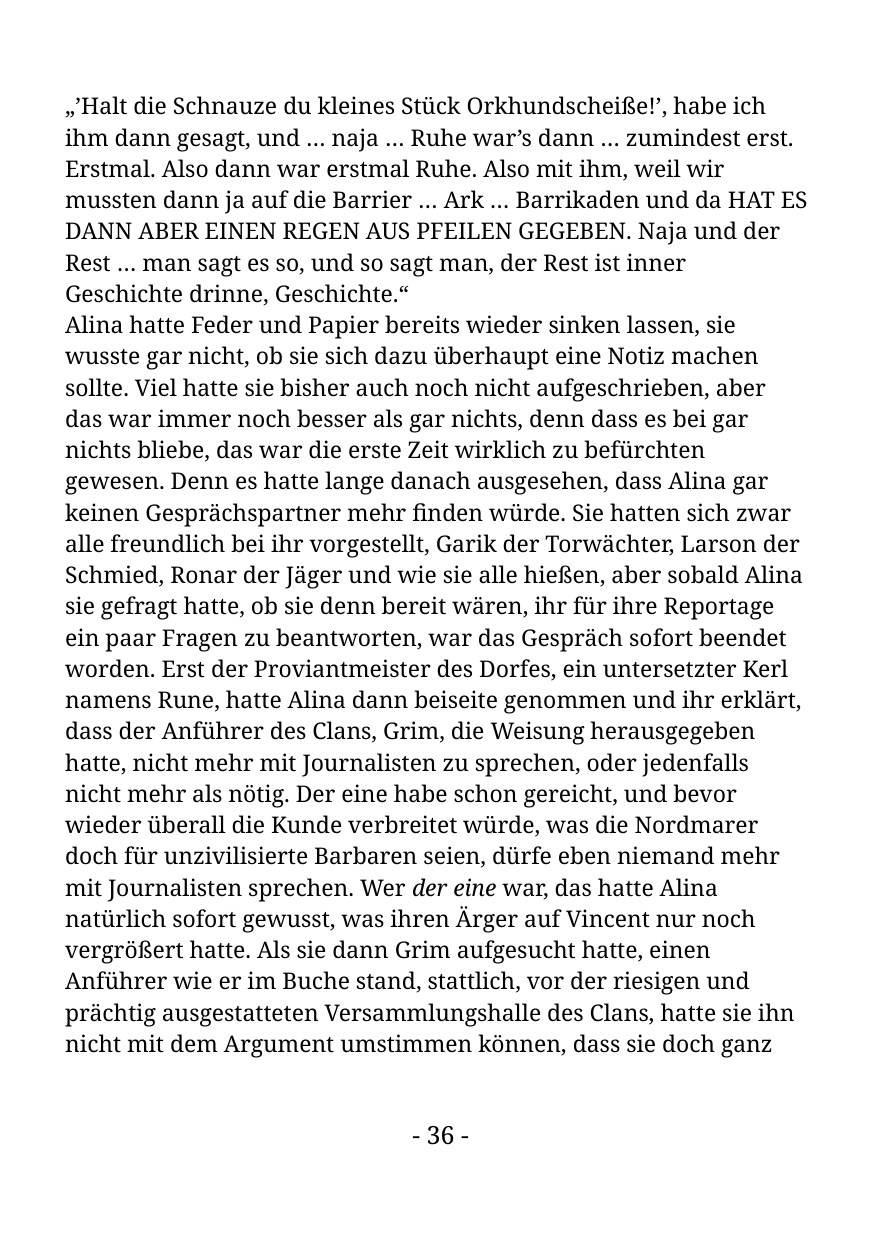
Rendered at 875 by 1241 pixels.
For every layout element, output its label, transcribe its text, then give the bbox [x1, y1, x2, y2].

text Alina hatte Feder und Papier bereits wieder sinken lassen, sie wusste gar nicht, ob sie sich dazu überhaupt eine Notiz machen sollte. Viel hatte sie bisher auch noch nicht aufgeschrieben, aber das war immer noch besser als gar nichts, denn dass es bei gar nichts bliebe, das war die erste Zeit wirklich zu befürchten gewesen. Denn es hatte lange danach ausgesehen, dass Alina gar keinen Gesprächspartner mehr finden würde. Sie hatten sich zwar alle freundlich bei ihr vorgestellt, Garik der Torwächter, Larson der Schmied, Ronar der Jäger und wie sie alle hießen, aber sobald Alina sie gefragt hatte, ob sie denn bereit wären, ihr für ihre Reportage ein paar Fragen zu beantworten, war das Gespräch sofort beendet worden. Erst der Proviantmeister des Dorfes, ein untersetzter Kerl namens Rune, hatte Alina dann beiseite genommen und ihr erklärt, dass der Anführer des Clans, Grim, die Weisung herausgegeben hatte, nicht mehr mit Journalisten zu sprechen, oder jedenfalls nicht mehr als nötig. Der eine habe schon gereicht, und bevor wieder überall die Kunde verbreitet würde, was die Nordmarer doch für unzivilisierte Barbaren seien, dürfe eben niemand mehr mit Journalisten sprechen. Wer der eine war, das hatte Alina natürlich sofort gewusst, was ihren Ärger auf Vincent nur noch vergrößert hatte. Als sie dann Grim aufgesucht hatte, einen Anführer wie er im Buche stand, stattlich, vor der riesigen und prächtig ausgestatteten Versammlungshalle des Clans, hatte sie ihn nicht mit dem Argument umstimmen können, dass sie doch ganz [65, 309, 809, 1059]
text „’Halt die Schnauze du kleines Stück Orkhundscheiße!’, habe ich ihm dann gesagt, und … naja … Ruhe war’s dann … zumindest erst. Erstmal. Also dann war erstmal Ruhe. Also mit ihm, weil wir mussten dann ja auf die Barrier … Ark … Barrikaden und da HAT ES DANN ABER EINEN REGEN AUS PFEILEN GEGEBEN. Naja und der Rest … man sagt es so, und so sagt man, der Rest ist inner Geschichte drinne, Geschichte.“ [65, 90, 809, 309]
